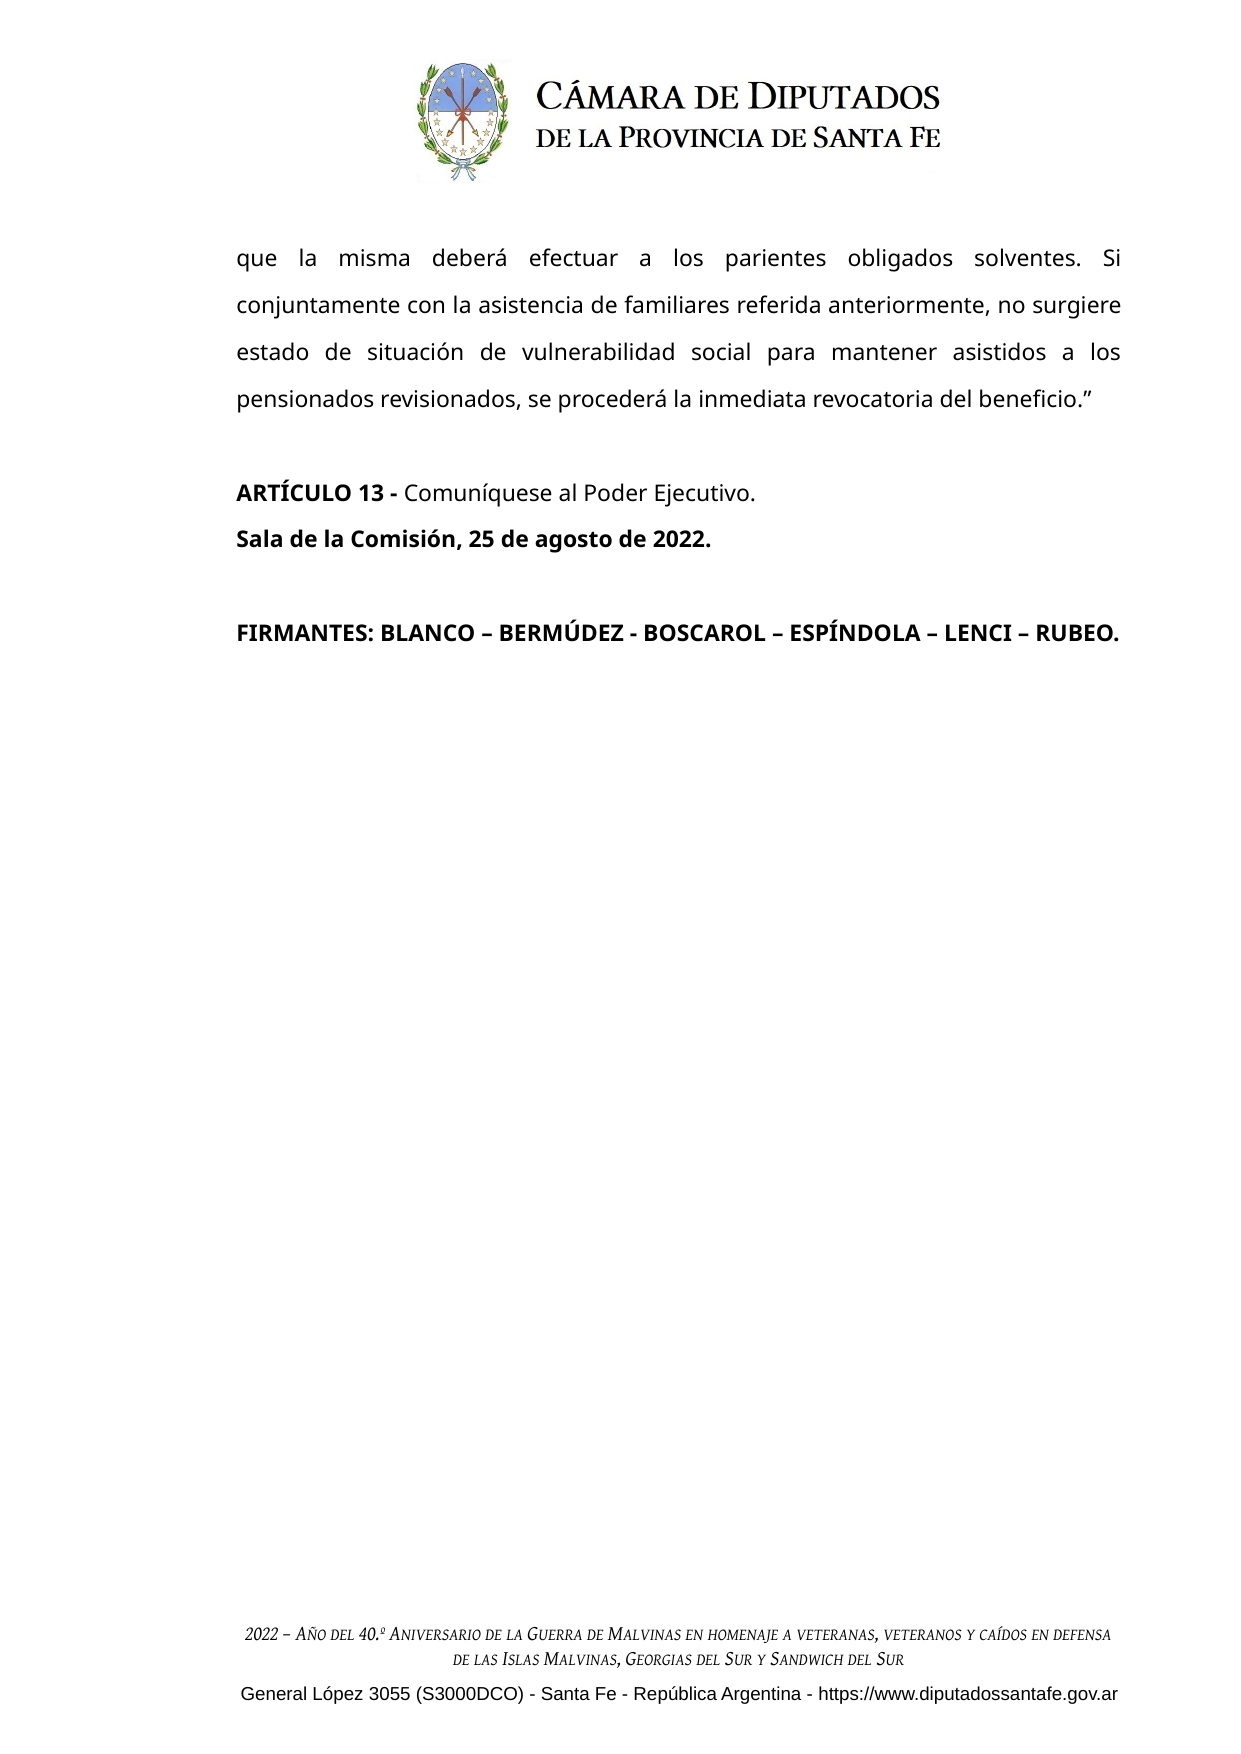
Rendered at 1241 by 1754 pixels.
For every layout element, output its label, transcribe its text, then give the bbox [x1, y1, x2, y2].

text que la misma deberá efectuar a los parientes obligados solventes. Si conjuntamente con la asistencia de familiares referida anteriormente, no surgiere estado de situación de vulnerabilidad social para mantener asistidos a los pensionados revisionados, se procederá la inmediata revocatoria del beneficio.” [236, 242, 1122, 414]
text FIRMANTES: BLANCO – BERMÚDEZ - BOSCAROL – ESPÍNDOLA – LENCI – RUBEO. [236, 617, 1122, 648]
picture [413, 59, 945, 183]
text Sala de la Comisión, 25 de agosto de 2022. [236, 523, 1122, 555]
text ARTÍCULO 13 - Comuníquese al Poder Ejecutivo. [236, 477, 1122, 508]
